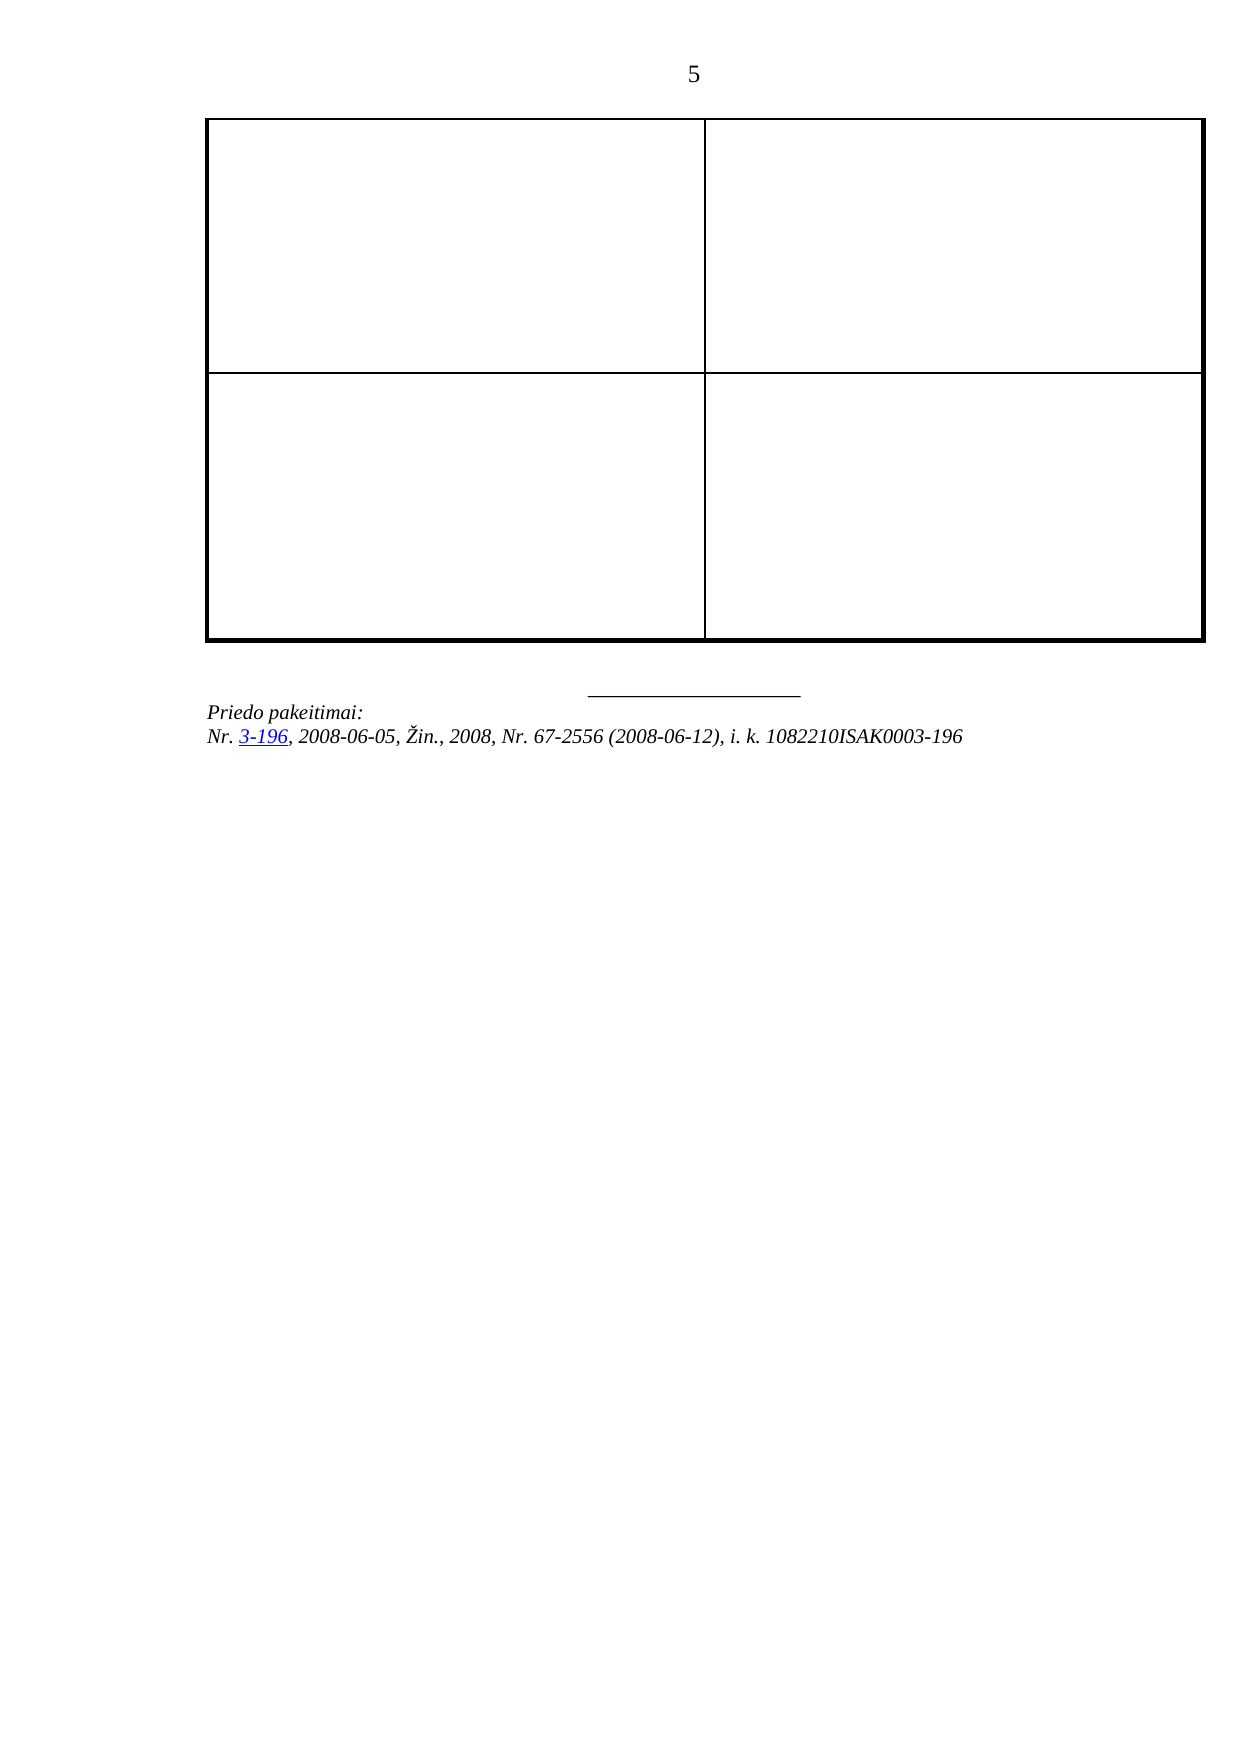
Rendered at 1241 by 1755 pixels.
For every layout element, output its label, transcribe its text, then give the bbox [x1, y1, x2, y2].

table_cell [706, 120, 1201, 372]
text Nr. 3-196, 2008-06-05, Žin., 2008, Nr. 67-2556 (2008-06-12), i. k. 1082210ISAK0003-196 [207, 724, 1181, 748]
table_cell [706, 374, 1201, 638]
table_cell [209, 120, 704, 372]
table_cell [209, 374, 704, 638]
text _________________ [207, 671, 1181, 700]
text Priedo pakeitimai: [207, 700, 1181, 724]
